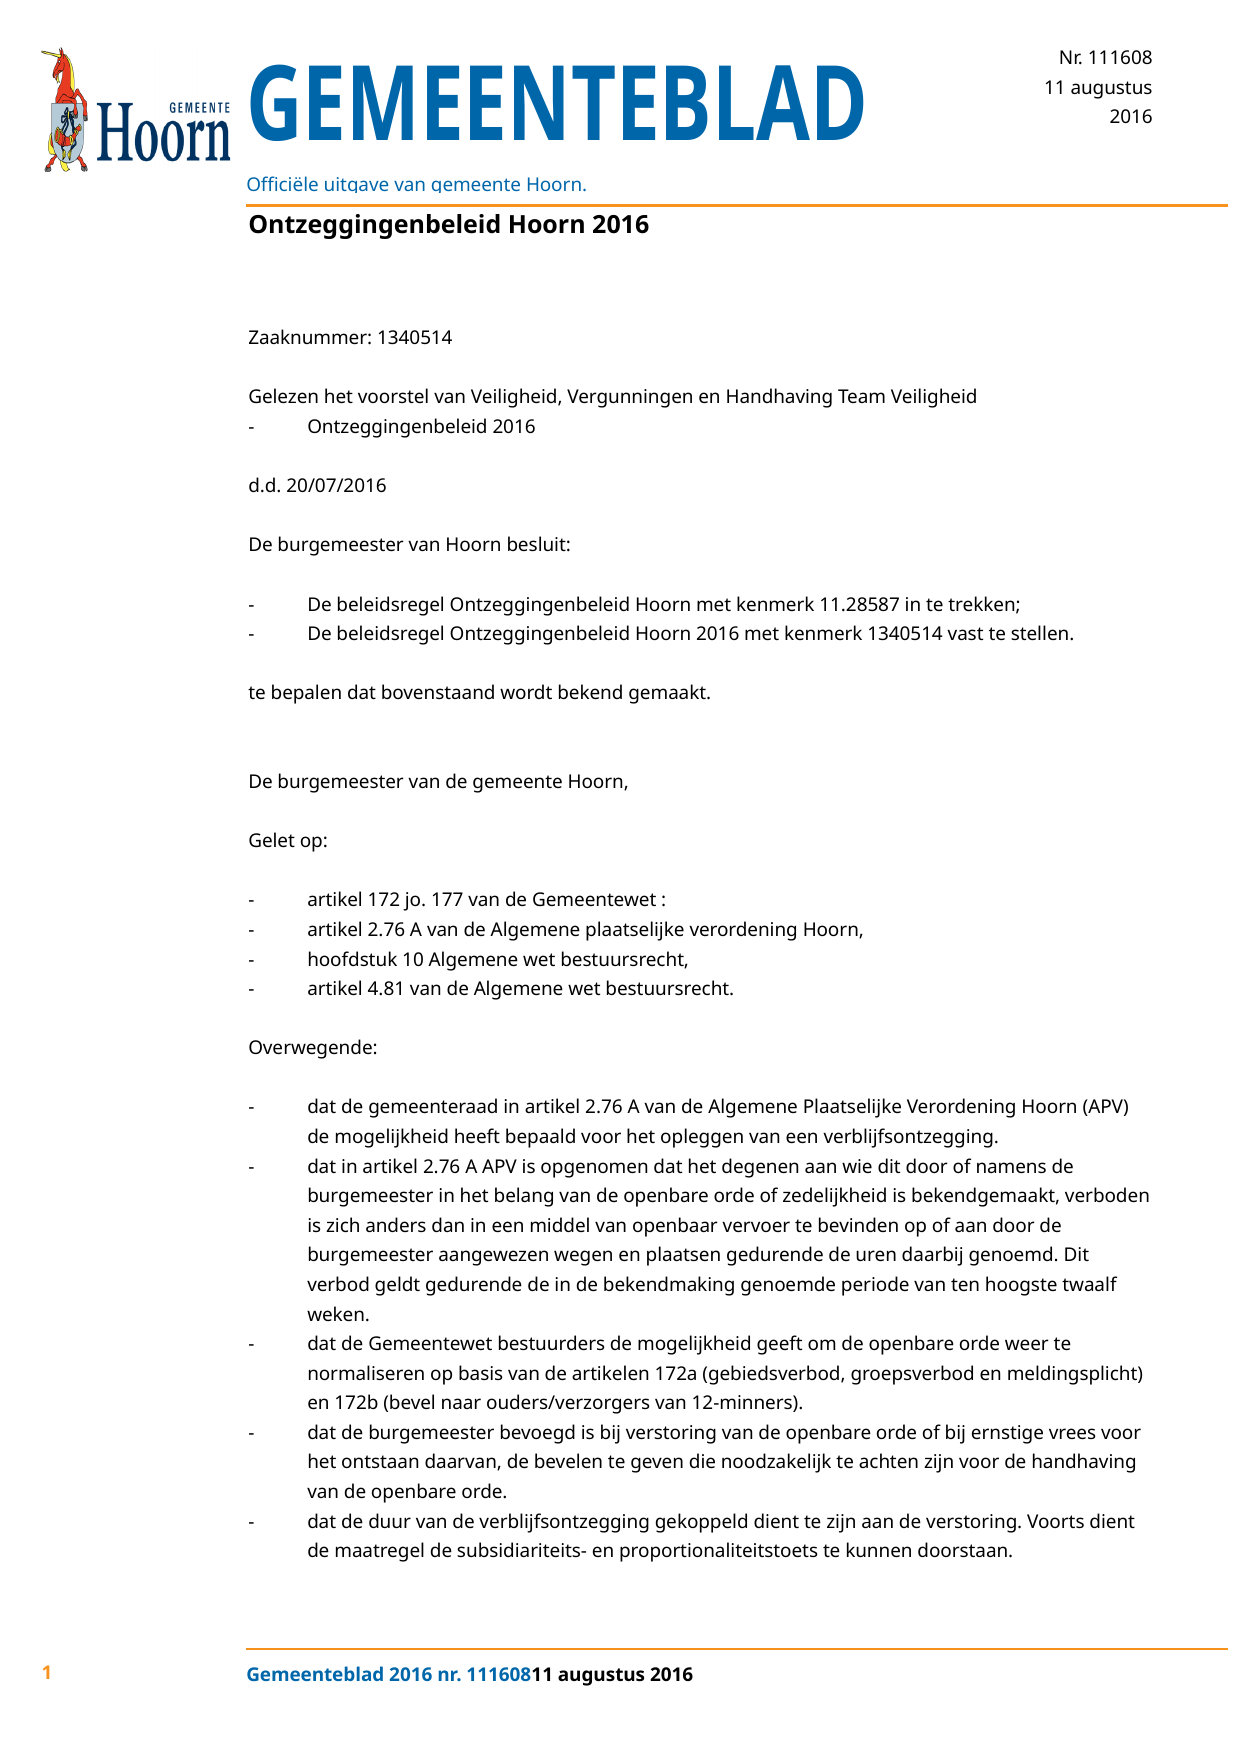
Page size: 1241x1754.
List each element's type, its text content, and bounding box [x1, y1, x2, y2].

text Ontzeggingenbeleid Hoorn 2016 [248, 207, 1152, 241]
list hoofdstuk 10 Algemene wet bestuursrecht, [248, 946, 1152, 971]
list dat de gemeenteraad in artikel 2.76 A van de Algemene Plaatselijke Verordening Hoorn (APV) de mogelijkheid heeft bepaald voor het opleggen van een verblijfsontzegging. [248, 1094, 1152, 1149]
text De burgemeester van Hoorn besluit: [248, 532, 1152, 557]
text Gelet op: [248, 827, 1152, 853]
list artikel 172 jo. 177 van de Gemeentewet : [248, 887, 1152, 912]
list artikel 2.76 A van de Algemene plaatselijke verordening Hoorn, [248, 916, 1152, 942]
list dat de burgemeester bevoegd is bij verstoring van de openbare orde of bij ernstige vrees voor het ontstaan daarvan, de bevelen te geven die noodzakelijk te achten zijn voor de handhaving van de openbare orde. [248, 1419, 1152, 1504]
list dat in artikel 2.76 A APV is opgenomen dat het degenen aan wie dit door of namens de burgemeester in het belang van de openbare orde of zedelijkheid is bekendgemaakt, verboden is zich anders dan in een middel van openbaar vervoer te bevinden op of aan door de burgemeester aangewezen wegen en plaatsen gedurende de uren daarbij genoemd. Dit verbod geldt gedurende de in de bekendmaking genoemde periode van ten hoogste twaalf weken. [248, 1153, 1152, 1326]
list artikel 4.81 van de Algemene wet bestuursrecht. [248, 975, 1152, 1001]
list dat de Gemeentewet bestuurders de mogelijkheid geeft om de openbare orde weer te normaliseren op basis van de artikelen 172a (gebiedsverbod, groepsverbod en meldingsplicht) en 172b (bevel naar ouders/verzorgers van 12-minners). [248, 1330, 1152, 1415]
picture [41, 47, 231, 172]
text Zaaknummer: 1340514 [248, 324, 1152, 350]
text Overwegende: [248, 1034, 1152, 1060]
text te bepalen dat bovenstaand wordt bekend gemaakt. [248, 679, 1152, 705]
list De beleidsregel Ontzeggingenbeleid Hoorn met kenmerk 11.28587 in te trekken; [248, 591, 1152, 616]
text Gelezen het voorstel van Veiligheid, Vergunningen en Handhaving Team Veiligheid [248, 384, 1152, 409]
text De burgemeester van de gemeente Hoorn, [248, 768, 1152, 794]
list De beleidsregel Ontzeggingenbeleid Hoorn 2016 met kenmerk 1340514 vast te stellen. [248, 620, 1152, 646]
list Ontzeggingenbeleid 2016 [248, 413, 1152, 439]
list dat de duur van de verblijfsontzegging gekoppeld dient te zijn aan de verstoring. Voorts dient de maatregel de subsidiariteits- en proportionaliteitstoets te kunnen doorstaan. [248, 1508, 1152, 1563]
text d.d. 20/07/2016 [248, 472, 1152, 498]
